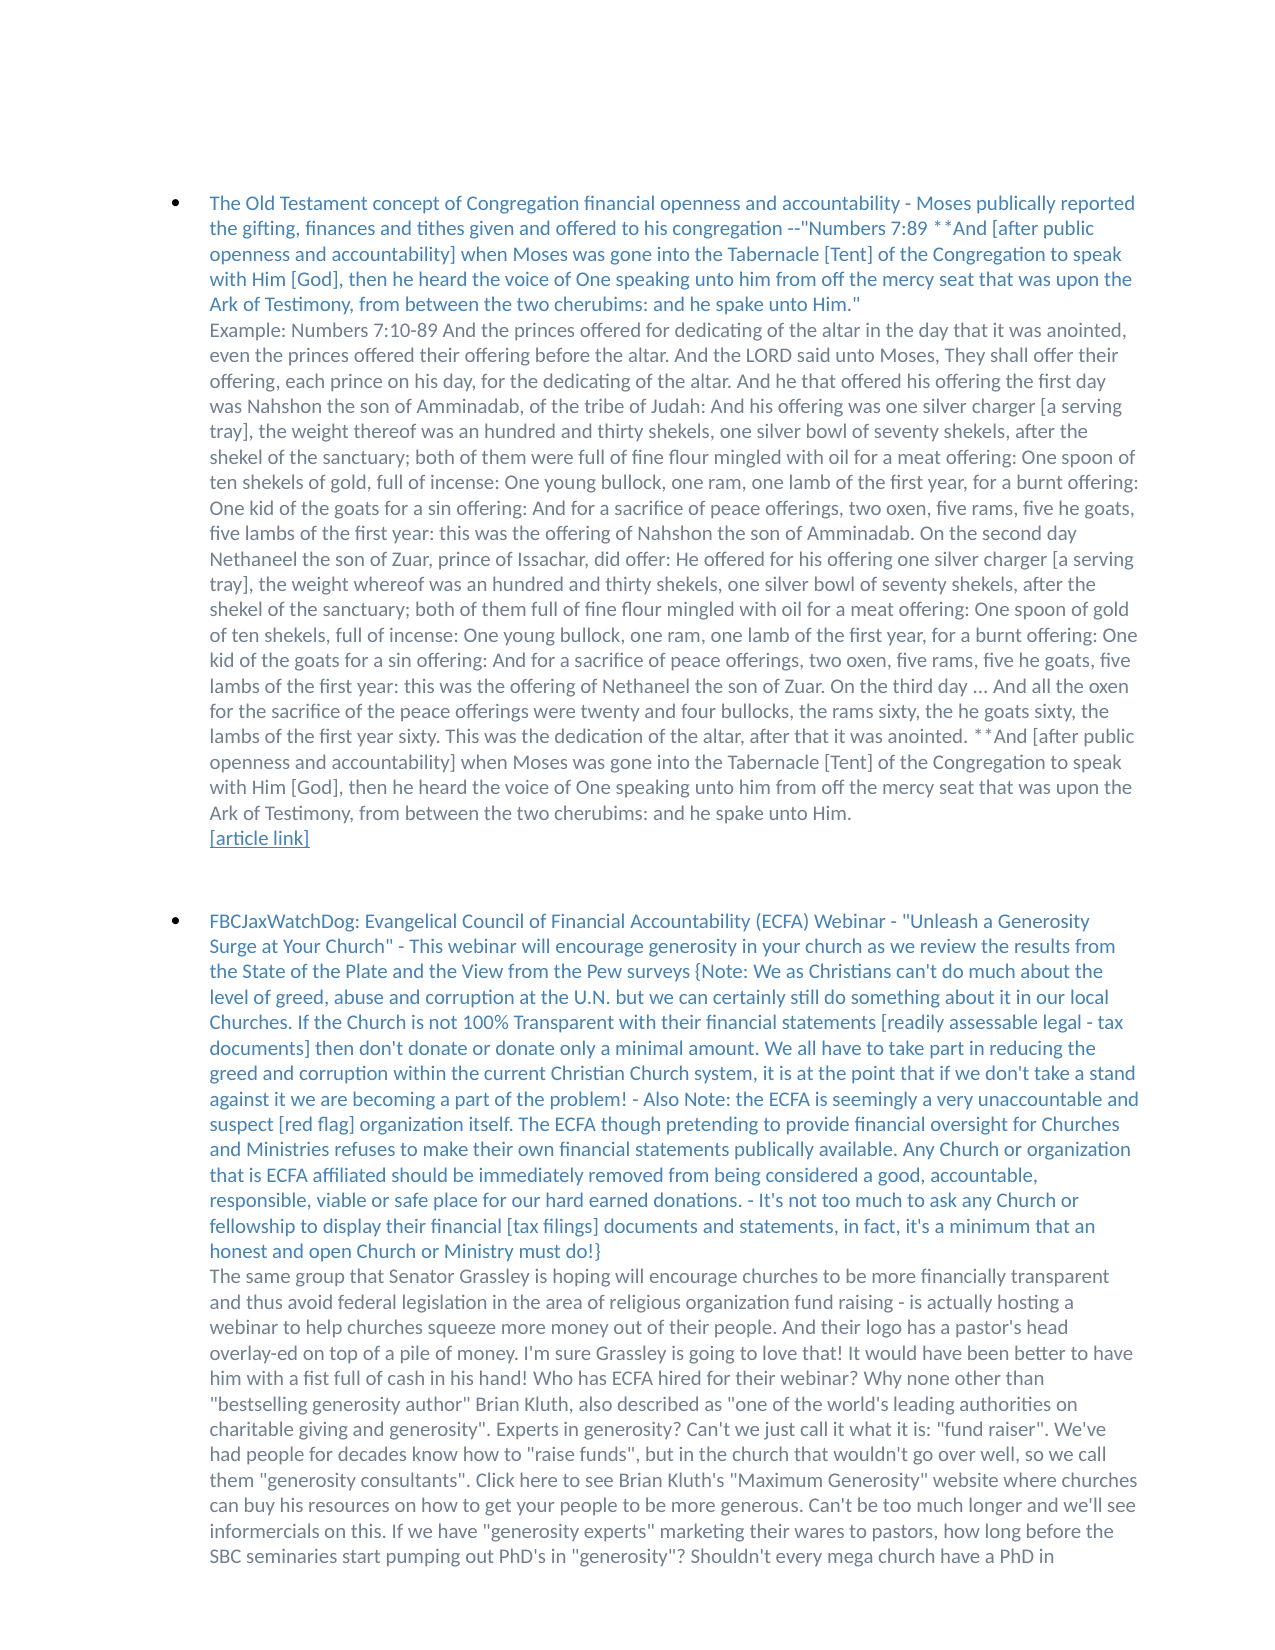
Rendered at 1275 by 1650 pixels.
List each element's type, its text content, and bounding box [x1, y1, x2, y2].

table_cell Bible Verse: Matthew 24:45-51 Who then is a faithful and wise servant, whom his Lord (Jesus) hath made ruler over His household [fellowship], to give them meat [sound doctrine Bible study] in due season? Blessed is that servant, whom his Lord when He cometh shall find so doing. {The complete Bible is available at ChristianFaithDownloads.com} Matthew 24:45-51 Who then is a faithful and wise servant, whom his Lord (Jesus) hath made ruler over His household, to give them meat [sound doctrine Bible study] in due season? Blessed is that servant, whom his Lord when He cometh shall find so doing. Verily I say unto you, That He shall make him [faithful servant] ruler over all His goods. But and if that evil servant shall say in his heart, My Lord delayeth His coming; And shall begin to smite his fellowservants, and to eat and drink with the drunken; The Lord of that servant shall come in a day when he looketh not for Him, and in an hour that he is not aware of, And shall cut him asunder, and appoint him his portion with the hypocrites: there shall be weeping and gnashing of teeth. -- Matthew 13:41-43 The Son of Man (Jesus) shall send forth His [Holy] Angels, and they shall gather out of His Kingdom all things that offend, and them which do iniquity; And shall cast them into a furnace of fire: there shall be wailing and gnashing of teeth. Then shall the righteous shine forth as the sun in the Kingdom of their Father. Who hath [Spiritual] ears to hear, let him hear. -- Holy Bible [article link] The New Testament concept of Fellowship financial openness and accountability -- "John 15:14-16 Ye are My friends, if ye do whatsoever I (Jesus) command you. **Henceforth I call you not servants (lit. slaves); for the servant (slave) knoweth not what his Lord doeth: ***but I have called you friends (lit. brotherly love); for all things that I have heard of My Father I have made known [openness] unto you. ... that [with brotherly love and openness] whatsoever ye shall ask [i.e. Moses in the Tabernacle (Tent) of the Congregation speaking to God - Numbers 7:89] of the Father in My name, He may give it you." John 15:11-27 These things have I (Jesus) spoken unto you, that My joy might remain in you, and that your joy might be full. This is My Commandment, That ye love one another, as I have loved you. Greater love hath no man than this, that a man lay down his life for his friends. Ye are my friends, *if ye do whatsoever I command you. Henceforth I call you not servants; for the servant knoweth not what his Lord doeth: but I have called you friends; for all things that I have heard of my Father I have made known unto you. Ye have not chosen Me, but ***I have chosen you, and ordained you, that ye should go and bring forth fruit, and that your fruit should remain: that [with brotherly love and openness] whatsoever ye shall ask [i.e. Moses in the Tabernacle (Tent) of the Congregation speaking to God - Numbers 7:89] of the Father in My name, He may give it you. These things I command you, that ye love one another. If the world hate you, ye know that it hated Me before it hated you. If ye were of the world, the world would love his own: but because ye are not of the world, but I have chosen you out of the world, therefore the world hateth you. Remember the word that I said unto you, The servant is not greater than his Lord. If they have persecuted Me, they will also persecute you; if they have kept My saying, they will keep yours also. But all these things will they do unto you for My name's sake, because they know not Him (Father) that sent Me (Jesus). If I had not come and spoken unto them, they had not had sin: but now they have no cloke [covering] for their sin. He that hateth Me hateth My Father also. If I had not done among them the works which none other man did, they had not had sin [of open rebellion]: but now have they both seen and hated both Me and My Father. But this cometh to pass, that the Word might be fulfilled that is written in their law, They [sinners] hated Me without a cause. But when the Comforter (Holy Spirit) is come [Pentecost], whom I will send unto you from the Father, even the Spirit of Truth, which proceedeth from the Father, He (Holy Spirit) shall testify of Me (Jesus): And ye (Apostles) also shall bear witness, because ye have been with Me from the beginning. [article link] The Old Testament concept of Congregation financial openness and accountability - Moses publically reported the gifting, finances and tithes given and offered to his congregation --"Numbers 7:89 **And [after public openness and accountability] when Moses was gone into the Tabernacle [Tent] of the Congregation to speak with Him [God], then he heard the voice of One speaking unto him from off the mercy seat that was upon the Ark of Testimony, from between the two cherubims: and he spake unto Him." Example: Numbers 7:10-89 And the princes offered for dedicating of the altar in the day that it was anointed, even the princes offered their offering before the altar. And the LORD said unto Moses, They shall offer their offering, each prince on his day, for the dedicating of the altar. And he that offered his offering the first day was Nahshon the son of Amminadab, of the tribe of Judah: And his offering was one silver charger [a serving tray], the weight thereof was an hundred and thirty shekels, one silver bowl of seventy shekels, after the shekel of the sanctuary; both of them were full of fine flour mingled with oil for a meat offering: One spoon of ten shekels of gold, full of incense: One young bullock, one ram, one lamb of the first year, for a burnt offering: One kid of the goats for a sin offering: And for a sacrifice of peace offerings, two oxen, five rams, five he goats, five lambs of the first year: this was the offering of Nahshon the son of Amminadab. On the second day Nethaneel the son of Zuar, prince of Issachar, did offer: He offered for his offering one silver charger [a serving tray], the weight whereof was an hundred and thirty shekels, one silver bowl of seventy shekels, after the shekel of the sanctuary; both of them full of fine flour mingled with oil for a meat offering: One spoon of gold of ten shekels, full of incense: One young bullock, one ram, one lamb of the first year, for a burnt offering: One kid of the goats for a sin offering: And for a sacrifice of peace offerings, two oxen, five rams, five he goats, five lambs of the first year: this was the offering of Nethaneel the son of Zuar. On the third day ... And all the oxen for the sacrifice of the peace offerings were twenty and four bullocks, the rams sixty, the he goats sixty, the lambs of the first year sixty. This was the dedication of the altar, after that it was anointed. **And [after public openness and accountability] when Moses was gone into the Tabernacle [Tent] of the Congregation to speak with Him [God], then he heard the voice of One speaking unto him from off the mercy seat that was upon the Ark of Testimony, from between the two cherubims: and he spake unto Him. [article link] FBCJaxWatchDog: Evangelical Council of Financial Accountability (ECFA) Webinar - "Unleash a Generosity Surge at Your Church" - This webinar will encourage generosity in your church as we review the results from the State of the Plate and the View from the Pew surveys {Note: We as Christians can't do much about the level of greed, abuse and corruption at the U.N. but we can certainly still do something about it in our local Churches. If the Church is not 100% Transparent with their financial statements [readily assessable legal - tax documents] then don't donate or donate only a minimal amount. We all have to take part in reducing the greed and corruption within the current Christian Church system, it is at the point that if we don't take a stand against it we are becoming a part of the problem! - Also Note: the ECFA is seemingly a very unaccountable and suspect [red flag] organization itself. The ECFA though pretending to provide financial oversight for Churches and Ministries refuses to make their own financial statements publically available. Any Church or organization that is ECFA affiliated should be immediately removed from being considered a good, accountable, responsible, viable or safe place for our hard earned donations. - It's not too much to ask any Church or fellowship to display their financial [tax filings] documents and statements, in fact, it's a minimum that an honest and open Church or Ministry must do!} The same group that Senator Grassley is hoping will encourage churches to be more financially transparent and thus avoid federal legislation in the area of religious organization fund raising - is actually hosting a webinar to help churches squeeze more money out of their people. And their logo has a pastor's head overlay-ed on top of a pile of money. I'm sure Grassley is going to love that! It would have been better to have him with a fist full of cash in his hand! Who has ECFA hired for their webinar? Why none other than "bestselling generosity author" Brian Kluth, also described as "one of the world's leading authorities on charitable giving and generosity". Experts in generosity? Can't we just call it what it is: "fund raiser". We've had people for decades know how to "raise funds", but in the church that wouldn't go over well, so we call them "generosity consultants". Click here to see Brian Kluth's "Maximum Generosity" website where churches can buy his resources on how to get your people to be more generous. Can't be too much longer and we'll see informercials on this. If we have "generosity experts" marketing their wares to pastors, how long before the SBC seminaries start pumping out PhD's in "generosity"? Shouldn't every mega church have a PhD in "generosity", aka "fund raising"? Look below at the blurbs from the ECFA website and blast email - while the speaker isn't using Alec Baldwin's "AIDA" approach, it is awfully close: the five I's: Instruct, Inspire, Influence, Involve, and Ignite! And of course, he'll explain three things you can do, pastor, to increase giving 10% in the next 12 months. -- Here's a strategy: how about preach the gospel, convert the lost, and then just let the Holy Spirit grow your church and let them give according to New Testament standards? Nope, the gospel and Jesus aren't good enough anymore. We need more. We need to pay generosity consultants to tell our pastors how to tell us how to give more money and stop being stingy. -- Preach Jesus, love people, teach people to love Jesus, and see what happens. [article link] Looming [U.N.] Financial Crisis Forces U.N. to Mull Less-Than-Radical Cutbacks - The government of Britain was the first to deliver that message last month, when its ministry for international development announced it would cut off four minor U.N. organizations entirely from funding at the end of next year, and put others on warning that they would face the same fate if they did not improve performance - Other generous U.N. funders, like Norway, have started financial reviews that could lead to similar results One country that has not yet taken the austerity approach is the U.S., which provides at least $6.4 billion for the U.N., according to U.S. government compilations. What most of the suggestions sent to the Nairobi meeting reveal is that despite years of a widely-touted effort to "deliver as one" united organization in its humanitarian and other efforts, the U.N. is still a widely disparate array of uncoordinated bureaucracies, ranging from such giants as the United Nations Development Program (UNDP) and the World Food Program, to such relative backwaters as the International Labor Organization and the International Maritime Organization. ... They also call for "intensification of audits of operations at country, regional and global level," which would reinforce "the sense of fiscal discipline, responsibility and cost consciousness." The suggestion does not note, though another systemwide U.N. study does, that U.N. auditors are already over-stretched, under-qualified for their work, and often impeded and ignored by their bosses. None of the ideas presented to the Nairobi meeting included a drastic change in the ramshackle way the U.N. system itself has grown in the past six decades. Notably, nothing in the suggestions addresses the inefficiency of having 28 international funds, agencies, programs, regulatory agencies and other major global bureaucracies in the first place, many with overlapping and competing mandates for their activities, especially in such rapidly expanding areas as environmentalism. Changes in that overall bureaucratic challenge likely are beyond the pay-grades of even the top-most U.N. executives -- not to mention, perhaps that the changes might not be in their personal or bureaucratic interest. [article link] CNN: NATO takes command in Libya - U.S. officials, opposition warn Libya could get bloodier - CIA operatives have been in Libya working with [Al-Qaeda backed?] rebel leaders to try to reverse gains by loyalist forces, a U.S. intelligence source said {Note: these stunning Middle-East developments and the UN response and involvement could be no less than the disintegration of the UN as a viable organization. Only days before the Libya crisis began England was in the process of reducing their funding commitment to the UN. The UN response to Libya has been disastrous, when Libya a UN member Nation asked for impartial observers the UN responded with one of the most outrageous military assaults in modern history by delivering untold death and destruction upon the tiny UN Nation of Libya. Biased UN decisions and actions that can only ultimately in all likelihood result in the withdrawal of reasonable (UN) member Nations particularly the Middle-East Nations.} Tripoli, Libya (CNN) -- From the halls of Congress to the shell-pocked streets of Libyan cities, intertwined themes rang clear Thursday: Leader Moammar Gadhafi is determined to prevail, and the opposition needs more training and allied airstrikes to have a chance. ... The United States, insisting it is now fulfilling more of a support role in the coalition, shifted in that direction as NATO took sole command of air operations in Libya. The ferocity of this month's fighting and Gadhafi's advantage in firepower was clearly evident in Misrata, which has seen snipers, significant casualties and destruction. ... The CIA has had a presence in Libya for some time, a U.S. official told CNN earlier this month. "The intelligence community is aggressively pursuing information on the ground," the official said. The CIA sent additional personnel to Libya to augment officers on the ground after the anti-government protests erupted, the official said, without giving details. ... NATO emphasized Thursday that the U.N. resolution authorizing action in Libya precludes "occupation forces." NATO Adm. Giampaolo Di Paola, chairman of the NATO Military Committee, indicated that the presence of foreign intelligence personnel does not violate U.N. Security Council 1973, which authorized action in Libya. The term "occupation forces" has "a quite clear meaning," he said at a news conference in Brussels, adding that NATO receives and uses intelligence from allies and does not judge the sources. The NATO mission, called Operation Unified Protector, includes an arms embargo, a no-fly zone, and "actions to protect civilians and civilian centers," NATO said Thursday. It follows U.N. Security Council Resolution 1973, allowing member states to take all necessary measures -- "while excluding a foreign occupation force of any form" -- to protect civilians under the threat of attack in Libya. [article link] Heartlight.org: The Authority of Reality "Draw nigh to God, and He will draw nigh to you" (James 4:8) - from My Utmost for His Highest, by Oswald Chambers It is essential to give people a chance of acting on the truth of God. The responsibility must be left with the individual, you cannot act for him, it must be his own deliberate act, but the evangelical message ought always to lead a man to act. The paralysis of refusing to act leaves a man exactly where he was before; when once he acts, he is never the same. It is the foolishness of it that stands in the way of hundreds who have been convicted by the Spirit of God. Immediately I precipitate myself over into an act, that second I live; all the rest is existence. The moments when I truly live are the moments when I act with my whole will. Never allow a truth of God that is brought home to your soul to pass without acting on it, not necessarily physically, but in will. ... We have to go clean over on some word of our redeeming Lord and transact business with Him. His word "come" means "transact." "Come unto Me." The last thing we do is to come; but everyone who does come knows that that second the supernatural rush of the life of God invades him instantly. The dominating power of the world, the flesh and the devil is paralysed, not by your act, but because your act has linked you on to God and His redemptive power. Minister or Sinister? Pimppreacher via Apostasywatch: How to know when your Church has become a cult - Everything is about CONTROL - The main tools used to control members are INTIMIDATION and MANIPULATION - *The intimidation and manipulation are very subtle and disguised with a false sense of love and concern - It's all a strategic COURTSHIP RUNNING GAME The Cult [suspect Church] will have a team of people (we will call them the GAMERS) who are assigned to COURT you (THE PROSPECT) [for their gain - power, prestige, finances, etc]. The courtship begins with COMMUNICATION. Good communication starts with paying attention to what is said. The Gamer will ask strategic questions about the PROSPECT, their family and their life. Once they hear something they can identify with the prospect (YOU) they will begin telling the prospect how wonderful the church is (disclaimer: they will always say "we're not a perfect church, but we love God and our Pastor loves the people of God, we are a loving church"). -- The Gamer will tell a story about how they were so lost, broke down, and hurt BUT because of this ministry they were able to get their lives together and they don't know where they would be without this ministry (*not GOD, but the ministry) this will of course include many examples of how the Cult Pastor is very sincere and loving. This call will conclude with an invitation (FIRST DATE). This first date may be an invitation to come to the midweek service, a fellowship, or next Sunday's service and the prospect is told to ask for the Gamer as soon as they come through the door so the two of them can sit together. The members are moved by what they HEAR they are compelled to say YES TO THE FIRST DATE. ... PROPHET OR PROFIT? In treating the members as children they are taught to NEVER speak against the leader. If fact, any questioning of the ministry teachings, any criticism, any independent thinking is considered a form of rebellion. "Touch not my anointed and do my prophet no harm" I Chron. 16:22. There will be a strong emphasis on authority, unquestioning obedience and submission. Members become afraid to say anything, even if they know something is wrong because speaking against what they KNOW to be wrong is speaking against the "Pastor" and it's a SIN. They are convinced that if the Pastor is wrong - God will get him and when the "wrong' is continued they assume the Pastor was right. And if anyone is ever so bold to speak against the leader they are ostracized by the entire church. Yes, this "loving" church will turn their back on you. -- SiGNS TO LOOK FOR: 1. LOST OF IDIVIDUALITY. You are no longer a creative, independent thinking individual. Everyone must speak the SAME thing.say what the leader says at all times.any other opinion is going against God. 2. LOST OF RELATIONSHIP WITH OTHERS. Relationship with friends, relatives, and children - ANY NON-MEMBER is severed. - RELATIONSHIP IS BASED ON MEMBERSHIP 3. EXCESSIVE GIVING. Extreme pressure to give all you have. Several offerings, large sums, public announcement of your amount resulting in guilt and intimidation. 4. ISOLATION. Isolation from anything and anyone not directly affiliated with the church. 5. CONTROL OF TIME. 6. LOSS OF FREE WILL. Members cannot make any independent decisions concerning personal life. Cannot question leadership. Fbcjaxwatchdog: (Predatory Tithing) Ed Young's Tithing Sermon: Show Me the Money! - The video of Ed Young posted here on Sunday has gotten quite a bit of play around the blogosphere It has even moved over to YouTube - Christians and non-Christians alike are flabbergasted that a pastor from the pulpit is trying to get people to commit to give 10% of their income to his church through automatic withdrawal {Note: the Corporation Churches [501(c)3] need to own up to their public accountability and financial obligations in reporting and accounting for every single dime that they collect in offerings [so called tithes, offerings, gifts]. The Basic Christian Ministry is going to designate 2011 as a year of Church accountability [actually starting now!!] - No public disclosure of legal financial statements provided by the church and staff then no money provided by the congregation it's that simple!! - Also Note: The people that are blindly donating to demanding and offensive personalities are the very people that are enabling, perpetuating and furthering this very serious [*Predatory Tithing] problem within the Church. It's important that everyone within the congregation accept responsibility and withhold financial support from any Church or organization that is not 100% transparent with its organizational structure, affiliations or income disbursements.} (YouTube) He tells them they are cursed if they don't tithe. He wonders why they come to church if they don't bring the tithe, tells them to stay home or play golf, to quit wasting Ed's and God's time. He says to watch your wallet if you're sitting next to a non-tither. He brags that "blessings track him down" for his 29 years of faithfulness. He even declares multiple times that the blessings of the Christian life are "all about the money". Ed even says "Show me the money" - which I take to mean "show me your bank account and routing number". He says that if you don't tithe, your marriage, your job, your kids, will all suffer because you're under God's curse. I hope that someone in Ed's circle of friends - maybe John Cross, or maybe Ed's father - someone, will help Ed see that he is abusing his congregation. Comments: Anonymous said... 80% of Ed young's church membership need to leave the church now. Those people should choose a place to meet and have a great time in fellowship. choose a God fearing man as a teacher while giving him some living standards. No jet. And learn the truth of the [B]ible. Basic Christian: Note: Only informed responsible giving (tithing) is cheerful giving - Previous year 501c3 non-profit tax form filings should be open and publically available (in Church offices) and on the internet for anyone and everyone to look at and only then is a person capable of making an informed decision about personally donating to charitable 'Churches' and causes i.e. a Harvest Crusade type of event -- "2 Corinthians 9:7 Every man according as he purposeth [responsibly] in his heart, so let him give; not grudgingly, or of necessity: for God loveth a cheerful [responsible] giver." Only informed responsible giving (tithing) is cheerful giving! Not the ignorance is bliss, dutiful giving that the modern Church now wants us to participate in. -- "Ecclesiastes 7:12 For wisdom is a defense [refuge], and money [opportunity, power, influence, prestige] is a defense: but [more important than money] the excellency of [Biblical] knowledge [accurate, reliable Biblical doctrine] is, that wisdom giveth [eternal] life to them that have it." Donor Bill of Rights: PHILANTHROPY (Charitable Donations) is based on voluntary action for the common good - It is a tradition [and religious requirement] of giving and sharing that is primary to the quality of life - To assure that philanthropy merits the respect and trust of the general public, and that donors and prospective donors can have full confidence in the not-for-profit organizations and causes they are asked to support, we declare that all donors have these rights: I. To be informed of the organization's mission, of the way the organization intends to use donated resources, and of its capacity to use donations effectively for their intended purposes - II. To be informed of the identity of those serving on the organization's governing board, and to expect the board to exercise prudent judgment in its stewardship responsibilities - III. **To have access to the organization's most recent financial statements - IV. To be assured their gifts will be used for the purposes for which they were given I. To be informed of the organization's mission, of the way the organization intends to use donated resources, and of its capacity to use donations effectively for their intended purposes. II. To be informed of the identity of those serving on the organization's governing board, and to expect the board to exercise prudent judgment in its stewardship responsibilities. III. To have access to the organization's most recent financial statements. IV. To be assured their gifts will be used for the purposes for which they were given. V. To receive appropriate acknowledgement and recognition. VI. To be assured that information about their donations is handled with respect and with confidentiality to the extent provided by law. VII. To expect that all relationships with individuals representing organizations of interest to the donor will be professional in nature. VIII. To be informed whether those seeking donations are volunteers, employees of the organization or hired solicitors. IX. To have the opportunity for their names to be deleted from mailing lists that an organization may intend to share. X To feel free to ask questions when making a donation and to receive prompt, truthful and forthright answers. Questions: Ask a Nonprofit (Church - Crusade - Conference - etc.) *Before Investing in [or contributing to] it - 3. What are your annual goals, needs, and results? How do they compare to similar organizations in your community? - 6. How well have you utilized your funding? Describe how efficiently you have fulfilled your goals of recent years in relationship to the amount of funds you have raised Thinking of donating to a nonprofit? Here are some suggested questions to ask nonprofit organizations before investing in them. The answers can help you determine which charities to give to and evaluate the performance of the philanthropies you already support. 1. How are you collaborating with similar organizations on a local, regional, or national level? 2. What are the main obstacles that inhibit the fulfillment of your mission? How are you planning to overcome them? 3. What are your annual goals, needs, and results? How do they compare to similar organizations in your community? 4. How much turnover have you experienced of employees and board members in the last two years {and how many related family members are employed and in what places within the organization}? 5. To what degree have you attracted new people {non-family members} and new ideas to your organization and board? 6. *How well have you utilized your funding? Describe how efficiently you have fulfilled your goals of recent years in relationship to the amount of funds you have raised. 7. Most for-profit organizations have recently restructured themselves in recent years to become more efficient and productive. How, if at all, are you considering (or have you implemented) some version of this approach? 8. How efficiently is your organization run? To what degree have you assigned day-to-day management responsibilities to a tightly run executive committee instead of relying upon your full board? 9. Who are your main competitors and how do your results in recent years compare to theirs? Tips for Choosing a Charity: A Donor's 9-Step Guide to Giving Wisely - Avoid charities that won't share information or pressure you - Reputable nonprofits: Will discuss their programs and finances - [they] Don't use pressure tactics - Are willing to send you literature about their work or direct you to a Web site - Will take "no" for an answer - Trust your instincts: If you still have doubts about a charity, don't contribute to it - Instead, find another nonprofit that does the same kind of work and with which you feel comfortable, then make your donation Tips for Choosing a Charity: A Donor's 9-Step Guide to Giving Wisely - Here are GuideStar's tips for donors who want to give with their heads as well as their hearts. Researching Charities Clarify your values. Do this before you open your checkbook, volunteer your time, or look at that letter from a charity. Identify your preferences. Ask yourself: "What is important to me?" The environment? Education? Hunger? Animal welfare? Helping sick children? Where should the charity do its work-in your neighborhood, region, the nation, or internationally? Ask yourself if you want to support a large or small charity, a new or an old one. Search the GuideStar database to find charities that meet your criteria. Focus on the mission. Look at each charity's description in the GuideStar search results, on its Web site, or in its literature. Find the nonprofits that fit best with your values. Eliminate organizations that don't meet your criteria. Now you're ready to look more closely at these organizations. Evaluating Charities Get the cold, hard facts. A reputable organization will: Define its mission and programs clearly. Have measurable goals. Use concrete criteria to describe its achievements. Compare apples to apples. Be sure to compare charities that do the same kind of work, especially if you're looking at their finances. The type of work a charity does can affect its operating costs dramatically. Avoid charities that won't share information or pressure you. Reputable nonprofits: Will discuss their programs and finances. Don't use pressure tactics. Are willing to send you literature about their work or direct you to a Web site. Will take "no" for an answer. Trust your instincts. If you still have doubts about a charity, don't contribute to it. Instead, find another nonprofit that does the same kind of work and with which you feel comfortable, then make your donation. Fbcjaxwatchdog: Update: Predatory Preaching - Why So Much Angst About Anonymous Critics? {Note: I was listening to this [terrible outburst] again this morning [and again I'm very disheartened to have to listen to it - such an obvious wolf in sheep's clothing speaking from behind the pulpit]. I was left wondering why does this pastor only rail against anonymous criticism, if he were to be consistent wouldn't he be equally offended by anonymous donors as well. If the modern church leadership [and I use that term lightly] is going to take such a self-imposed righteous stand against anonymous criticism then equally they need to reject all anonymous donations as being equally "pathetic" and from "narcissistic zeros" and for the record, whoever made that anonymous comment, he or she was very smart to make it anonymously. It seems that some leaders- pastors want info in order to use it [seriously] in [Satanic] curse rituals against the person that is trying to help the Church move forward in a godly way. So yes, be very careful about letting your name, as a helpful person or as a critic get in the hands of some of these pastors where once they have an identity they can go to work behind the scenes [demonically casting spells and socially casting dispersions] making life very difficult for anyone they desire to do harm to.} (Audio) I recently came across the audio excerpt below from Matt Chandler, where he absolutely blasts people who would dare send him anonymous, critical emails. He angrily calls them several choice names like "pathetic" and "narcissistic zeros". I came across this audio clip at Dr. Alvin Reid's blog site, as he included Chandler's clip with his blog post here entitled "Dealing with Critics". You really have to listen to this. It gives I think a glimpse into just how much disdain there is for anonymous emailers and bloggers critical of the Southern Baptist power structure. It is my view, based on my experience as a formerly anonymous blogger, that Chandler's disdain for anonymous critics is shared by many of our Southern Baptist leaders. After all, Alvin Reid posts it for his readers (many of whom are our future pastors!), presumably as an example of how to view those who dare to criticize anonymously. Emerging Church DVD: Extremely Important Viewing!!! Part 8 - Dialectic Deception - [To Download Click the Share Button] (Online Video) Emerging Church DVD (Online) This two hour and forty-five minute DVD takes a hard look into the beliefs and practices of what has become one of the most dangerous deceptions assaulting God's people today - The Emergent Church. - Part 8: Sandy Simpson speaks on: Methods used by false teachers to deceive God's people. Calvary Chapel Abuse blog "Those (pastors) who sin are to be rebuked publicly, so that the others may take warning" (1 Timothy 5) - Is Roger Oakland right about Calvary Chapel? - Roger Oakland [UnderstandTheTimes.org] has been an outspoken critic, as has Deborah Dombrowski of Lighthouse Trails Research [LighthouseTrailsResearch.com/blog] and many others regarding End Times Apostasy and Ecumenicism of Calvary Chapel Comments: #11 * The pastor has real accountability that doesn't require his [approval] to submit to it while he's in sin. * Elders would actually be able to hold the pastor accountable, without his being able to fire them first. * Elders would not be chosen by the pastor, so he can "stack the deck" and/or choose "yes" men. * Same goes for the financial board. * The financial books are [to be] open for people to look at and ask questions without any retribution or removal ... oh, and they actually get real answers. * The Moses Model [Calvary Chapel of Costa Mesa] leadership [model] would be removed. * Actual pastoring of the flock, i.e. visit the sick, help the orphans & widows, model servant leadership. * Not overworking leadership (6 1/2 days per week @ 50 to 80 hours). * Pastor doesn't underpay leaders with the excuse, "Where God guides, he provides." * Pastor doesn't overpay himself, comparing to a CEO's pay. (Pay includes: ALL the perks, wife's pay, vacations, meals, gas, cars, housing, clothing allowance, gym memberships, etc….) * Pastors & leaders understand that Matthew 18 applies to them, too. * Pastor understands that he is not more anointed than the attenders, not more special, and doesn't have God's ear more than the rest of the Christians. * Pastor is not a narcissist. * The leaders surrounding the Pastor are not "yes" men. * The church [voters] would have membership, ensuring accountability for the pastor and [oversight in the] use of money. * Pastors/elders/leaders actually biblically qualify to be in the position. * Pastors/elders/leaders are actually removed when they no longer qualify. Show me a CC church [any Church/Fellowship] that has any of these and I'm interested to know more. [article link] Breaking News!! Calvary Chapel Abuse blog - "You can't handle the Truth!" Another peak behind the Curtain - My "meeting" with [Pastor] Chuck Smith - {Note: as the Calvary Chapel denomination enters disintegration mode right before our very eyes [Pastor Chuck Smith has apparently just divested himself of all authority and oversight among ALL Affiliated Calvary Chapels associated with Calvary Chapel of Costa Mesa] -- any current Calvary Chapel or any Church or Fellowship can use the Basic Christian Ministry Material (BasicChristian.org). Instead of calling your Church a Calvary Chapel avoid the turmoil that is happening there and be prepared to preach a peaceful Gospel of Jesus Christ. Disassociate with CCCM and drop the vaguely pseudo CC Dove and instead while you decide what you want to do put a B in front of your CC and become a "Basic Christian Church" BCC or a "Basic Christian Chapel" BCC instead of a Calvary Chapel CC and use the Three Cross Logo of Basic Christian as a new Church/Chapel Logo. Welcome! Now move on to being a BCC and preaching a trusted Gospel to the world.} I'm obviously disappointed that I didn't hear from Chuck Smith or his attorney, Janet Carter, yesterday regarding the Bob Grenier situation (though I emailed and left a message asking what the verdict was). ... The meeting quickly turns to "what do you mean you can't yank Bob's dove [Calvary Chapel Affiliation]?" We then argue about Affiliation. Chuck takes the position that he "can't" yank doves or Dis-Affiliate anyone and that **he doesn't even know there is "Affiliation" or an "Affiliation Agreement." I tell him I have a copy of one. He says he'd like to see it, that he has no knowledge of one, etc. I ask Dave Rolph the same thing. Dave says he has no idea what I'm talking about, this [Calvary Chapel] "Affiliation" thing. I tell them they're both lying through their teeth, but I get it, we're going to play the Lawyer Game. ... During the course of the "Affiliation" argument, I brought up the fact that Calvary Chapel owns the licensing rights to the Dove Logo and name Calvary Chapel. This was denied flatly. I then argued from the Absurd to make a point. I asked Chuck and his attorney if I could open up a Calvary Chapel Costa Mesa II right across the street and use the same Dove Logo and if they'd have a problem with that. They said, "No." Basically, they said the only thing that could or would stop me was the State of California if it infringed on DBA/corporate name entity stuff, that basically, Calvary Chapel doesn't have any licensing or enforcement of licensing. ... It was now crystal clear that this was a Hill Chuck would die on. He doesn't want to hand over Agency and/or Implied Agency to Kosnoff and lose the lawsuit he's in. He'll lie or spin (and justify it, I believe he sincerely thinks he's righteous in doing so to protect "the Lord's Work" at CCCM) to not lay down in that suit and potentially others. Chuck is very intelligent and his lawyers are very intelligent. Chuck should've listened to Jeff Dorman many years ago when he was warned about going half-way with this pseudo-Denomination Light "Affiliation" and now "Fellowship" thingy, but again, it is what it is. Chuck did take the warning, though, to change it from "Affiliation" to "Fellowship" as "Affiliation" has a legal connotation that screams Agency…so at least he did that some years back (though many Calvary Chapel Pastors still claim they are "Affiliated", etc). ... My position was that Bob Grenier called Chuck "his Pastor"…from the pulpit, on his website, in his book. Chuck said clearly that he "wasn't" Bob's pastor. I said, "Well, that would be news to Bob." I told Chuck, whether he liked it or not, he was Bob Grenier's "pastor" and had a Scriptural obligation to deal with him per 1 Timothy 5:19-22. -- Comments: #2 I have a profound disagreement with Chuck and CC that he has zero responsibility or obligation in these matters (and many other matters) and my position is that the CC church-goer at large is being misinformed (some would call it lied to) or given the wrong impresseion etc about what the Calvary Chapel Costa Mesa, CCOF, Calvary Chapel and "Affiliation" and/or "Fellowship" situation really is. [article link] Alpha & Omega Ministries Apologetics Blog - I have been downright encouraged to note the response that has appeared to the amazing statements of James McDonald of "Vertical Church" wherein he basically throws Nicene orthodoxy under the proverbial bus - Now I know that "emergent" folks have an odd relationship with history---they love to drag stuff out of history, without its attendant context, as if it is "new" but when it comes to accepting that [we] stand on the shoulders of giants and that there are things that have simply been settled in the past, they rebel and want to put everything "back on the table" -- {Note: The Jerusalem Creed [1st Church Council about 49 A.D. in Jerusalem] has 4 Cornerstones the fourth one being not to offend traditional Jews. The Church Creeds [Jerusalem, Nicene, etc.] are important and relevant to all of Christianity. Since one of the Cornerstones of the 1st Church Council is to support Jews and Traditional Judaism it is an original and longstanding tenant that true Christianity acknowledges its debt and emergence from (God ordained) Mosaic Judaism. "Acts 1:20-21 [The Jerusalem Creed - 1st Church Council about 49 A.D. in Jerusalem] But that we [Apostles] write unto them [Gentile Christians], (1.) that they abstain from [occult] pollutions of idols, (2.) and from [immorality] fornication, (3.) and from things [cruelty] strangled, (4.) and from [Levitical] blood. **For Moses of old time hath [traditional Jews] in every city them that preach him (Moses), being read in the synagogues every Sabbath day."} But even more importantly than the tweaking of Modalism so that it gets a place at the table is the attitude McDonald has displayed toward the Nicene definition. He says he does not trace his beliefs to credal statements. Really? If by that he means creeds are always subject to the higher authority of Scripture, of course. But this is where you fall off the other side of the narrow path and rather than believing in sola scriptura, you end up with something much less, and in fact, much different. Nicea's authority comes from its fidelity to Scripture. It does not stand alone as a new revelation, and it survived simply because it is, despite all the arguments to the contrary, the consistent, harmonious testimony of divine writ. To throw its authority into the dustbin of history in the service of some kind of "emergent" attitude is not only to display an astoundingly arrogant hubris, it is to show deep disrespect to those who fought, and some who died, in defense of its truth. And for what? For some kind of post-modern feel-goodism that cannot even recognize modalism when it is standing right in front of you. A truly educational example of just how far the emergent movement is willing to go in pursuit of its ultimately destructive goals. -- Recently Jamin Hubner has raised issues relating to a simple question: is the modern secular state of Israel religiously and theologically significant? Is it "Israel" as in the Israel of Scripture, or Romans 11? And if it is not, is it open to criticism? He is concerned about the strength of the movement, mainly amongst American evangelicals, that has granted to Israel not only a theological position it does not actually hold, but which precludes even the slightest mention of criticism of a secular state. Now, I am not going to re-hash everything here, but he has even been accused of being a "shill for Hamas" due to sources he has cited and issues he has raised (which seems to me to provide strong evidence of the need to raise such issues and challenge the knee-jerk reactions of many in the Evangelical community as a whole). While he has sought fair and non-emotional responses to questions he has raised, his requests have, in the main, fallen upon deaf ears, for I see no evidence that his critics really want to have a give-and-take. [article link] Comming Soon!! Common Christian Community CCC CommonChristianCommunity.com and Common Christian Faith CCF CommonChristianFaith.com - Fellowship and Resources for a Common Christian Community - Church, Chapel, Campus -- Epistle of Jude v3 "Beloved, when I gave all diligence to write unto you of the common salvation, it was needful for me to write unto you, and exhort you that ye should earnestly contend for the faith which was once delivered unto the saints." ~ God bless everyone, David Anson Brown Coming Soon: A Resource, Information and Fellowship for Christians with a Common Salvation!! [article link] [131, 75, 1144, 1572]
